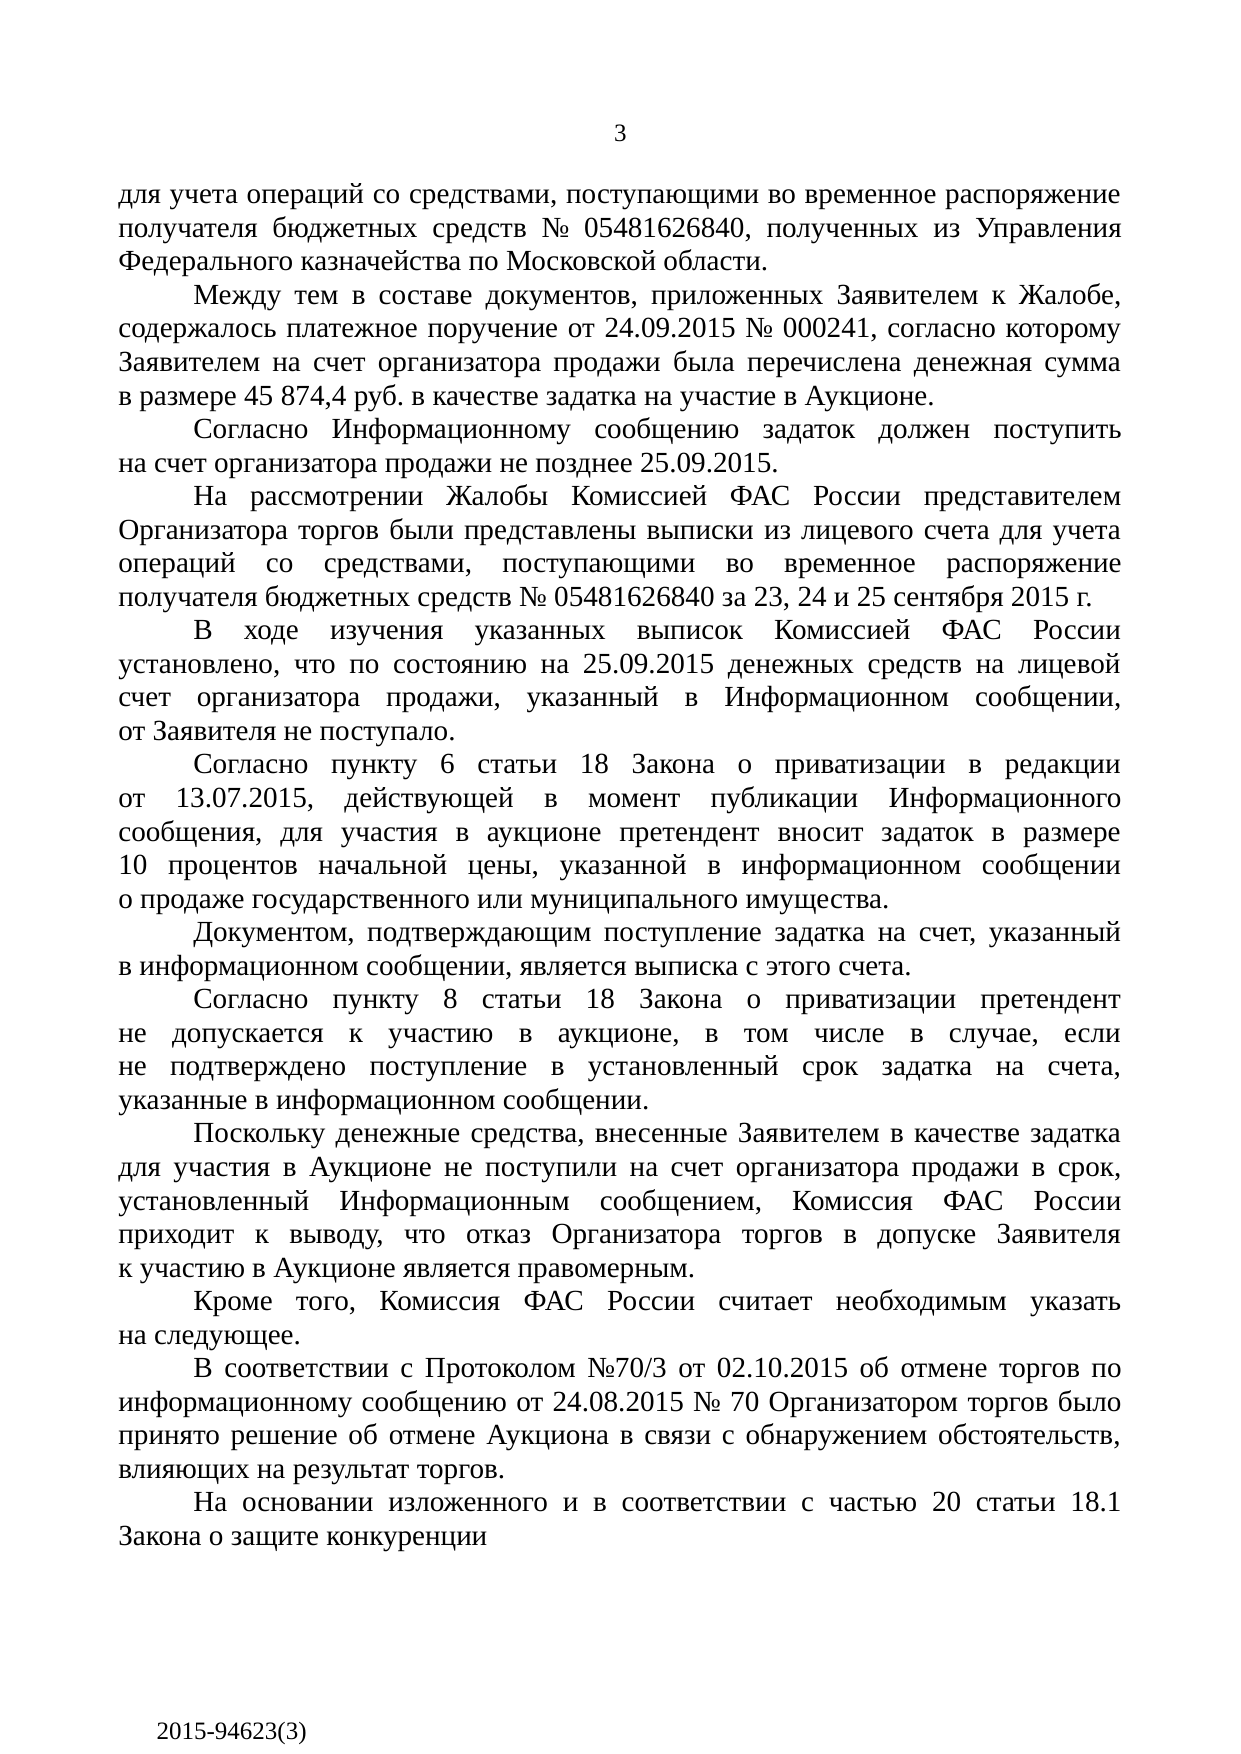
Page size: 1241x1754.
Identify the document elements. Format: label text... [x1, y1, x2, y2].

text Поскольку денежные средства, внесенные Заявителем в качестве задатка для участия в Аукционе не поступили на счет организатора продажи в срок, установленный Информационным сообщением, Комиссия ФАС России приходит к выводу, что отказ Организатора торгов в допуске Заявителя к участию в Аукционе является правомерным. [118, 1116, 1122, 1283]
text На основании изложенного и в соответствии с частью 20 статьи 18.1 Закона о защите конкуренции [118, 1484, 1122, 1552]
text Между тем в составе документов, приложенных Заявителем к Жалобе, содержалось платежное поручение от 24.09.2015 № 000241, согласно которому Заявителем на счет организатора продажи была перечислена денежная сумма в размере 45 874,4 руб. в качестве задатка на участие в Аукционе. [118, 277, 1122, 411]
text Документом, подтверждающим поступление задатка на счет, указанный в информационном сообщении, является выписка с этого счета. [118, 914, 1122, 981]
text В ходе изучения указанных выписок Комиссией ФАС России установлено, что по состоянию на 25.09.2015 денежных средств на лицевой счет организатора продажи, указанный в Информационном сообщении, от Заявителя не поступало. [118, 612, 1122, 747]
text Кроме того, Комиссия ФАС России считает необходимым указать на следующее. [118, 1283, 1122, 1350]
text для учета операций со средствами, поступающими во временное распоряжение получателя бюджетных средств № 05481626840, полученных из Управления Федерального казначейства по Московской области. [118, 176, 1122, 277]
text Согласно пункту 8 статьи 18 Закона о приватизации претендент не допускается к участию в аукционе, в том числе в случае, если не подтверждено поступление в установленный срок задатка на счета, указанные в информационном сообщении. [118, 981, 1122, 1116]
text Согласно Информационному сообщению задаток должен поступить на счет организатора продажи не позднее 25.09.2015. [118, 411, 1122, 478]
text В соответствии с Протоколом №70/3 от 02.10.2015 об отмене торгов по информационному сообщению от 24.08.2015 № 70 Организатором торгов было принято решение об отмене Аукциона в связи с обнаружением обстоятельств, влияющих на результат торгов. [118, 1350, 1122, 1484]
text На рассмотрении Жалобы Комиссией ФАС России представителем Организатора торгов были представлены выписки из лицевого счета для учета операций со средствами, поступающими во временное распоряжение получателя бюджетных средств № 05481626840 за 23, 24 и 25 сентября 2015 г. [118, 478, 1122, 612]
text Согласно пункту 6 статьи 18 Закона о приватизации в редакции от 13.07.2015, действующей в момент публикации Информационного сообщения, для участия в аукционе претендент вносит задаток в размере 10 процентов начальной цены, указанной в информационном сообщении о продаже государственного или муниципального имущества. [118, 747, 1122, 914]
